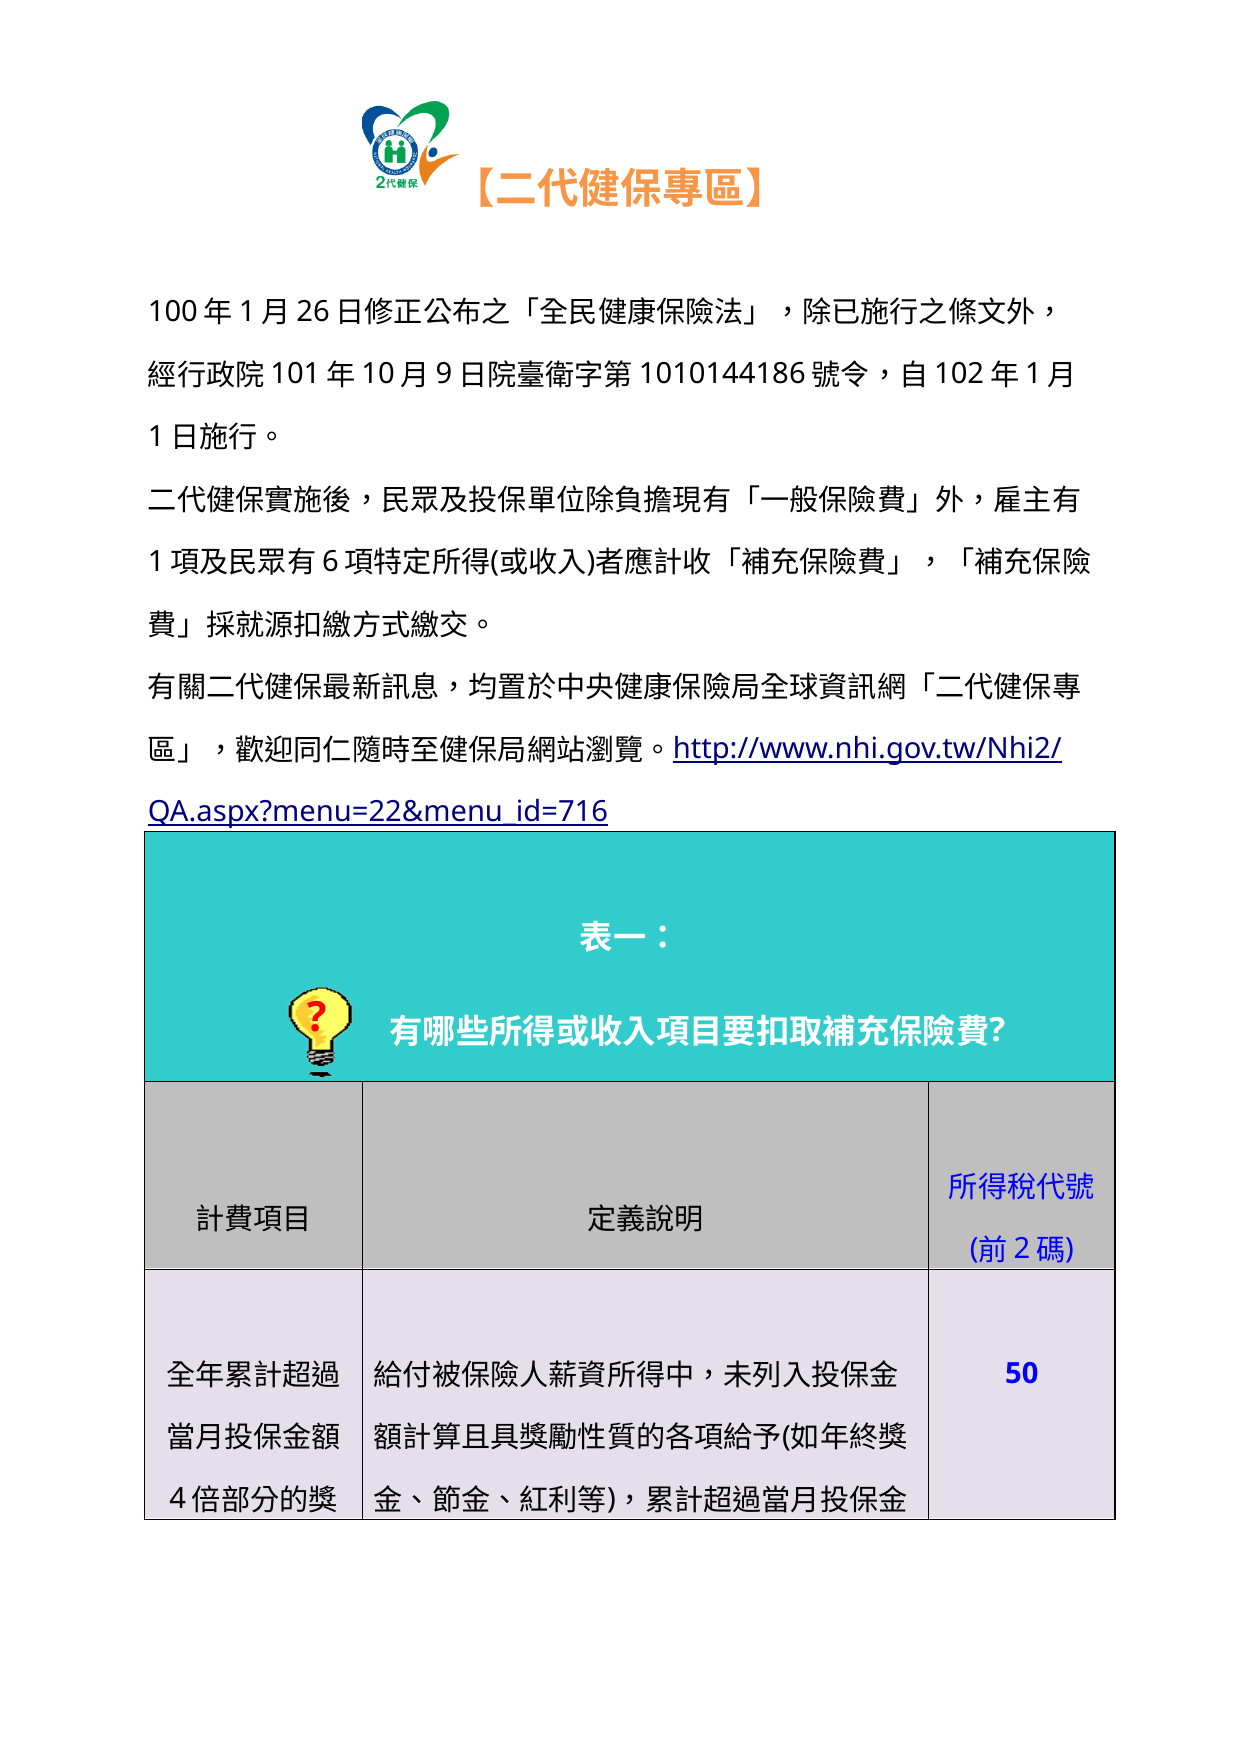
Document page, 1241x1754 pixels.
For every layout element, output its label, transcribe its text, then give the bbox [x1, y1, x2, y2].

text 二代健保實施後，民眾及投保單位除負擔現有「一般保險費」外，雇主有1項及民眾有6項特定所得(或收入)者應計收「補充保險費」，「補充保險費」採就源扣繳方式繳交。 [148, 456, 1092, 643]
table_cell 所得稅代號 (前2碼) [929, 1082, 1114, 1268]
table_cell 計費項目 [145, 1082, 362, 1268]
table_cell 全年累計超過當月投保金額 4倍部分的獎 [145, 1270, 362, 1518]
text 有關二代健保最新訊息，均置於中央健康保險局全球資訊網「二代健保專區」，歡迎同仁隨時至健保局網站瀏覽。http://www.nhi.gov.tw/Nhi2/QA.aspx?menu=22&menu_id=716 [148, 643, 1092, 831]
table_cell 定義說明 [363, 1082, 928, 1268]
table_cell 50 [929, 1270, 1114, 1518]
table_cell 給付被保險人薪資所得中，未列入投保金額計算且具獎勵性質的各項給予(如年終獎金、節金、紅利等)，累計超過當月投保金 [363, 1270, 928, 1518]
text 100年1月26日修正公布之「全民健康保險法」，除已施行之條文外，經行政院101年10月9日院臺衛字第1010144186號令，自102年1月1日施行。 [148, 268, 1092, 456]
text 【二代健保專區】 [148, 143, 1092, 206]
table_header 表一： 有哪些所得或收入項目要扣取補充保險費? [145, 832, 1114, 1081]
